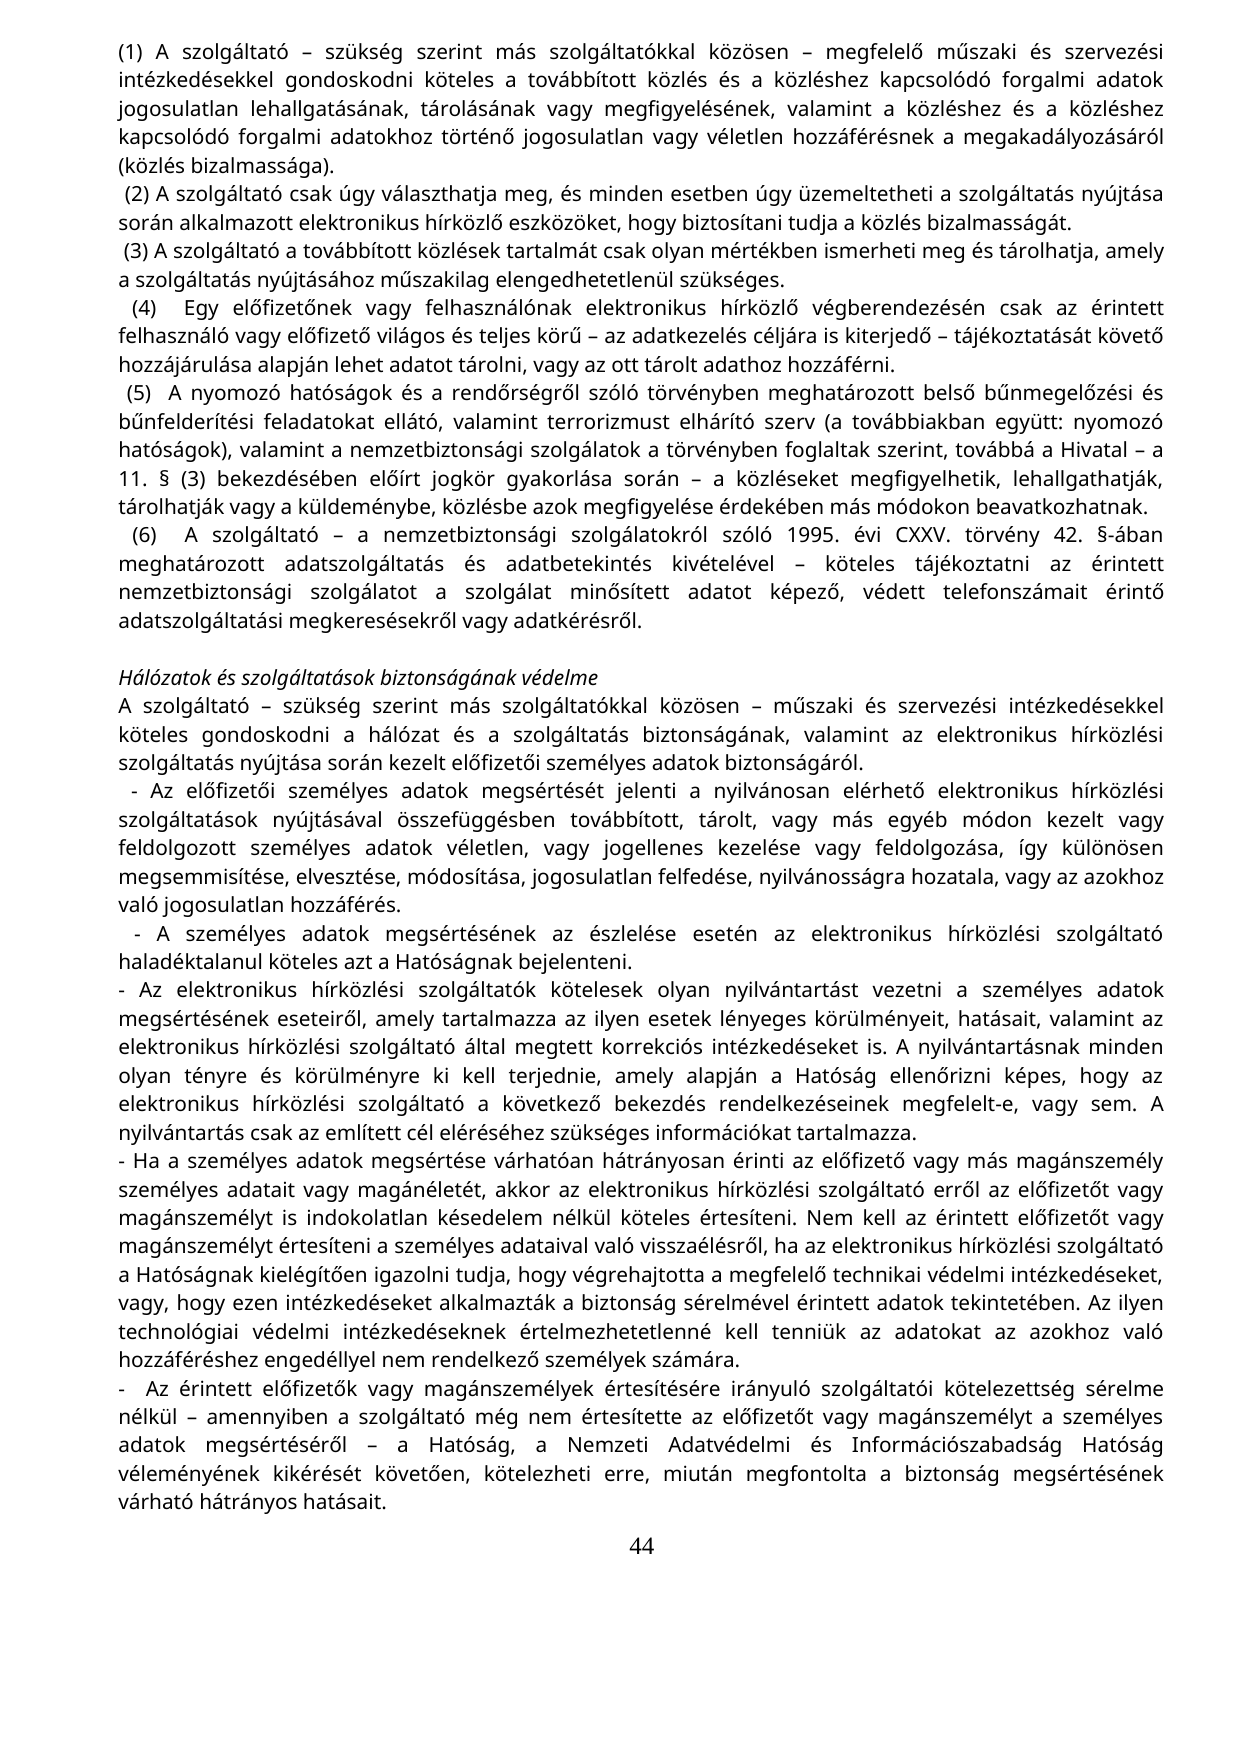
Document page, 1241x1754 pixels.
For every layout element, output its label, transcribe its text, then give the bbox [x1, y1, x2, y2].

text - Az előfizetői személyes adatok megsértését jelenti a nyilvánosan elérhető elektronikus hírközlési szolgáltatások nyújtásával összefüggésben továbbított, tárolt, vagy más egyéb módon kezelt vagy feldolgozott személyes adatok véletlen, vagy jogellenes kezelése vagy feldolgozása, így különösen megsemmisítése, elvesztése, módosítása, jogosulatlan felfedése, nyilvánosságra hozatala, vagy az azokhoz való jogosulatlan hozzáférés. [118, 777, 1165, 919]
text A szolgáltató – szükség szerint más szolgáltatókkal közösen – műszaki és szervezési intézkedésekkel köteles gondoskodni a hálózat és a szolgáltatás biztonságának, valamint az elektronikus hírközlési szolgáltatás nyújtása során kezelt előfizetői személyes adatok biztonságáról. [118, 691, 1165, 777]
text - Az érintett előfizetők vagy magánszemélyek értesítésére irányuló szolgáltatói kötelezettség sérelme nélkül – amennyiben a szolgáltató még nem értesítette az előfizetőt vagy magánszemélyt a személyes adatok megsértéséről – a Hatóság, a Nemzeti Adatvédelmi és Információszabadság Hatóság véleményének kikérését követően, kötelezheti erre, miután megfontolta a biztonság megsértésének várható hátrányos hatásait. [118, 1374, 1165, 1516]
text (4) Egy előfizetőnek vagy felhasználónak elektronikus hírközlő végberendezésén csak az érintett felhasználó vagy előfizető világos és teljes körű – az adatkezelés céljára is kiterjedő – tájékoztatását követő hozzájárulása alapján lehet adatot tárolni, vagy az ott tárolt adathoz hozzáférni. [118, 293, 1165, 378]
text Hálózatok és szolgáltatások biztonságának védelme [118, 663, 1165, 691]
text (2) A szolgáltató csak úgy választhatja meg, és minden esetben úgy üzemeltetheti a szolgáltatás nyújtása során alkalmazott elektronikus hírközlő eszközöket, hogy biztosítani tudja a közlés bizalmasságát. [118, 179, 1165, 236]
text (6) A szolgáltató – a nemzetbiztonsági szolgálatokról szóló 1995. évi CXXV. törvény 42. §-ában meghatározott adatszolgáltatás és adatbetekintés kivételével – köteles tájékoztatni az érintett nemzetbiztonsági szolgálatot a szolgálat minősített adatot képező, védett telefonszámait érintő adatszolgáltatási megkeresésekről vagy adatkérésről. [118, 521, 1165, 634]
text (3) A szolgáltató a továbbított közlések tartalmát csak olyan mértékben ismerheti meg és tárolhatja, amely a szolgáltatás nyújtásához műszakilag elengedhetetlenül szükséges. [118, 236, 1165, 293]
text (1) A szolgáltató – szükség szerint más szolgáltatókkal közösen – megfelelő műszaki és szervezési intézkedésekkel gondoskodni köteles a továbbított közlés és a közléshez kapcsolódó forgalmi adatok jogosulatlan lehallgatásának, tárolásának vagy megfigyelésének, valamint a közléshez és a közléshez kapcsolódó forgalmi adatokhoz történő jogosulatlan vagy véletlen hozzáférésnek a megakadályozásáról (közlés bizalmassága). [118, 37, 1165, 179]
text - A személyes adatok megsértésének az észlelése esetén az elektronikus hírközlési szolgáltató haladéktalanul köteles azt a Hatóságnak bejelenteni. [118, 919, 1165, 976]
text - Ha a személyes adatok megsértése várhatóan hátrányosan érinti az előfizető vagy más magánszemély személyes adatait vagy magánéletét, akkor az elektronikus hírközlési szolgáltató erről az előfizetőt vagy magánszemélyt is indokolatlan késedelem nélkül köteles értesíteni. Nem kell az érintett előfizetőt vagy magánszemélyt értesíteni a személyes adataival való visszaélésről, ha az elektronikus hírközlési szolgáltató a Hatóságnak kielégítően igazolni tudja, hogy végrehajtotta a megfelelő technikai védelmi intézkedéseket, vagy, hogy ezen intézkedéseket alkalmazták a biztonság sérelmével érintett adatok tekintetében. Az ilyen technológiai védelmi intézkedéseknek értelmezhetetlenné kell tenniük az adatokat az azokhoz való hozzáféréshez engedéllyel nem rendelkező személyek számára. [118, 1146, 1165, 1374]
text (5) A nyomozó hatóságok és a rendőrségről szóló törvényben meghatározott belső bűnmegelőzési és bűnfelderítési feladatokat ellátó, valamint terrorizmust elhárító szerv (a továbbiakban együtt: nyomozó hatóságok), valamint a nemzetbiztonsági szolgálatok a törvényben foglaltak szerint, továbbá a Hivatal – a 11. § (3) bekezdésében előírt jogkör gyakorlása során – a közléseket megfigyelhetik, lehallgathatják, tárolhatják vagy a küldeménybe, közlésbe azok megfigyelése érdekében más módokon beavatkozhatnak. [118, 378, 1165, 521]
text - Az elektronikus hírközlési szolgáltatók kötelesek olyan nyilvántartást vezetni a személyes adatok megsértésének eseteiről, amely tartalmazza az ilyen esetek lényeges körülményeit, hatásait, valamint az elektronikus hírközlési szolgáltató által megtett korrekciós intézkedéseket is. A nyilvántartásnak minden olyan tényre és körülményre ki kell terjednie, amely alapján a Hatóság ellenőrizni képes, hogy az elektronikus hírközlési szolgáltató a következő bekezdés rendelkezéseinek megfelelt-e, vagy sem. A nyilvántartás csak az említett cél eléréséhez szükséges információkat tartalmazza. [118, 976, 1165, 1146]
